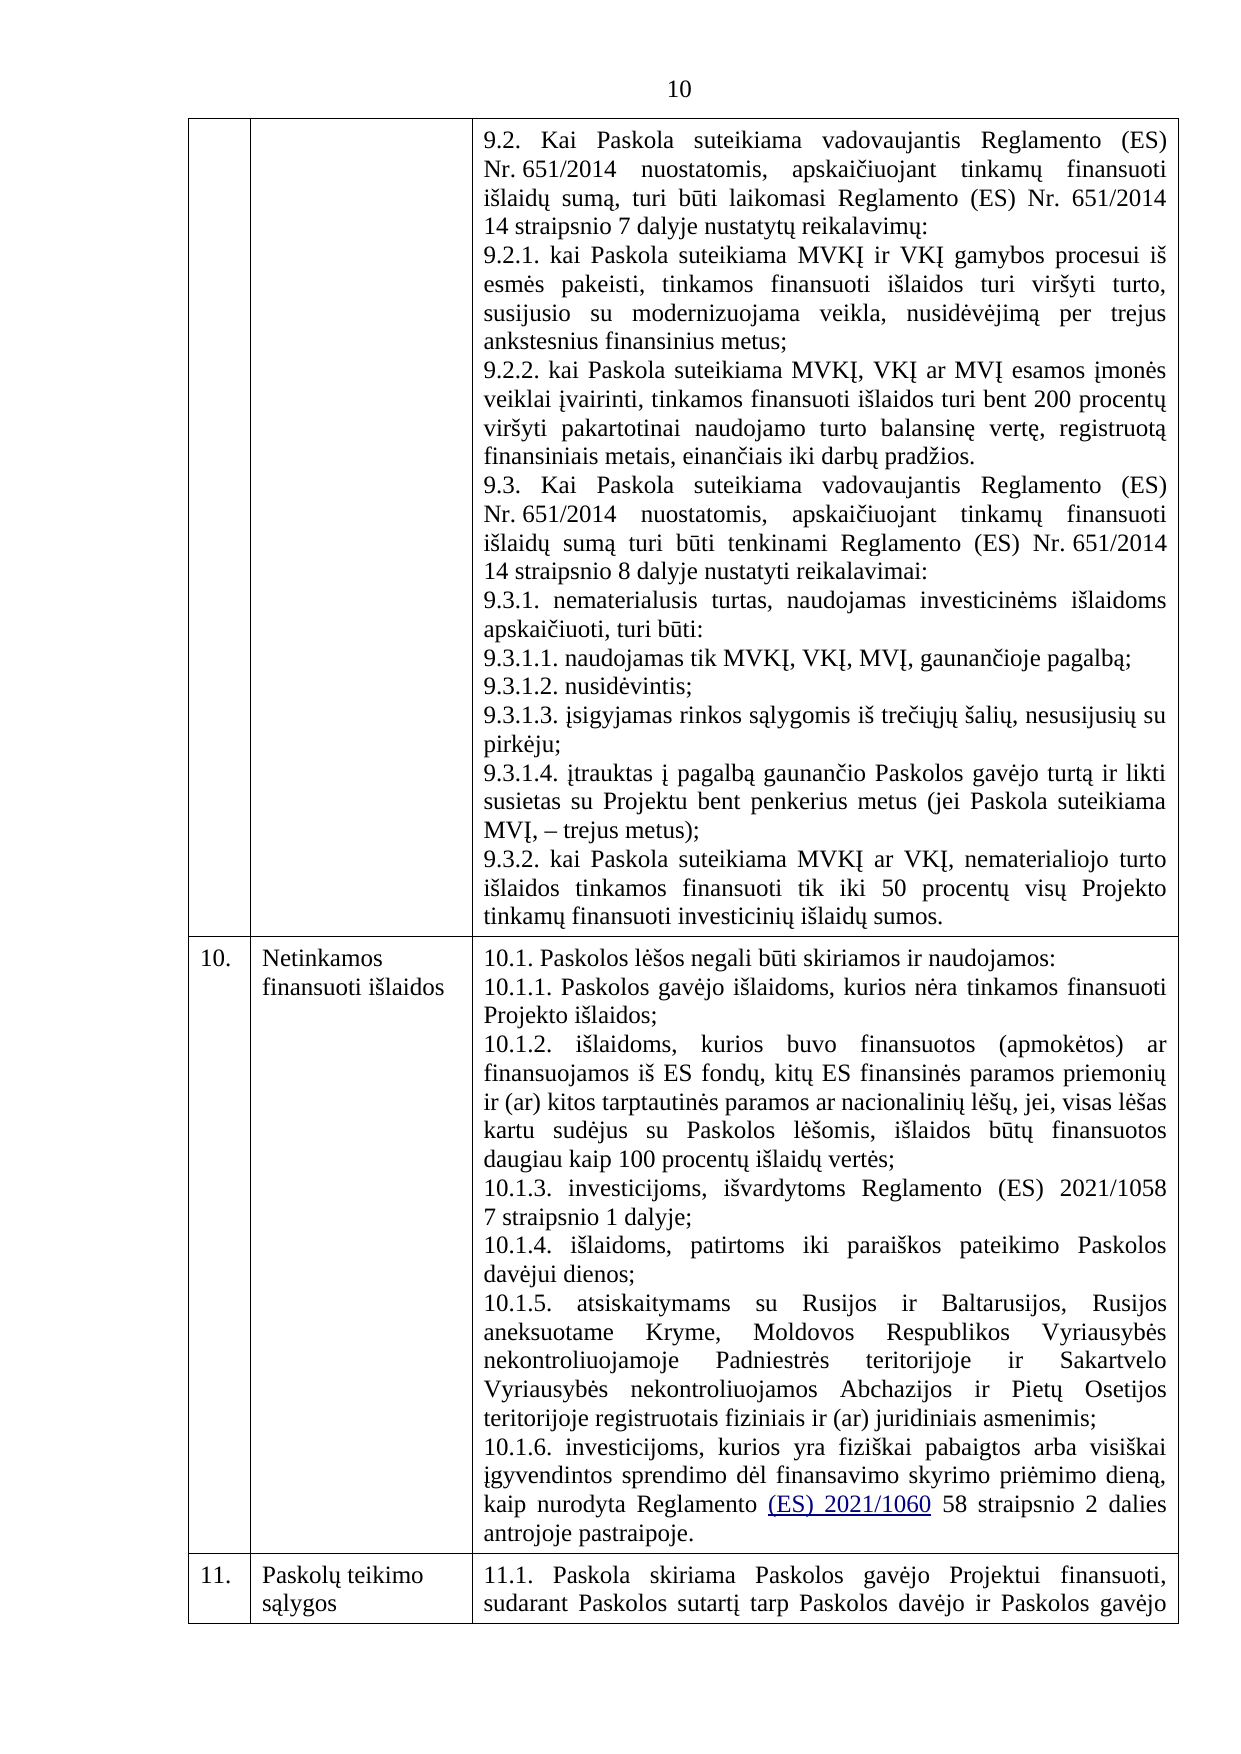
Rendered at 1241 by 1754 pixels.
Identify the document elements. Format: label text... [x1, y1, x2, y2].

table_cell 9.2. Kai Paskola suteikiama vadovaujantis Reglamento (ES) Nr. 651/2014 nuostatomis, apskaičiuojant tinkamų finansuoti išlaidų sumą, turi būti laikomasi Reglamento (ES) Nr. 651/2014 14 straipsnio 7 dalyje nustatytų reikalavimų: 9.2.1. kai Paskola suteikiama MVKĮ ir VKĮ gamybos procesui iš esmės pakeisti, tinkamos finansuoti išlaidos turi viršyti turto, susijusio su modernizuojama veikla, nusidėvėjimą per trejus ankstesnius finansinius metus; 9.2.2. kai Paskola suteikiama MVKĮ, VKĮ ar MVĮ esamos įmonės veiklai įvairinti, tinkamos finansuoti išlaidos turi bent 200 procentų viršyti pakartotinai naudojamo turto balansinę vertę, registruotą finansiniais metais, einančiais iki darbų pradžios. 9.3. Kai Paskola suteikiama vadovaujantis Reglamento (ES) Nr. 651/2014 nuostatomis, apskaičiuojant tinkamų finansuoti išlaidų sumą turi būti tenkinami Reglamento (ES) Nr. 651/2014 14 straipsnio 8 dalyje nustatyti reikalavimai: 9.3.1. nematerialusis turtas, naudojamas investicinėms išlaidoms apskaičiuoti, turi būti: 9.3.1.1. naudojamas tik MVKĮ, VKĮ, MVĮ, gaunančioje pagalbą; 9.3.1.2. nusidėvintis; 9.3.1.3. įsigyjamas rinkos sąlygomis iš trečiųjų šalių, nesusijusių su pirkėju; 9.3.1.4. įtrauktas į pagalbą gaunančio Paskolos gavėjo turtą ir likti susietas su Projektu bent penkerius metus (jei Paskola suteikiama MVĮ, – trejus metus); 9.3.2. kai Paskola suteikiama MVKĮ ar VKĮ, nematerialiojo turto išlaidos tinkamos finansuoti tik iki 50 procentų visų Projekto tinkamų finansuoti investicinių išlaidų sumos. [473, 119, 1178, 936]
table_cell 10.1. Paskolos lėšos negali būti skiriamos ir naudojamos: 10.1.1. Paskolos gavėjo išlaidoms, kurios nėra tinkamos finansuoti Projekto išlaidos; 10.1.2. išlaidoms, kurios buvo finansuotos (apmokėtos) ar finansuojamos iš ES fondų, kitų ES finansinės paramos priemonių ir (ar) kitos tarptautinės paramos ar nacionalinių lėšų, jei, visas lėšas kartu sudėjus su Paskolos lėšomis, išlaidos būtų finansuotos daugiau kaip 100 procentų išlaidų vertės; 10.1.3. investicijoms, išvardytoms Reglamento (ES) 2021/1058 7 straipsnio 1 dalyje; 10.1.4. išlaidoms, patirtoms iki paraiškos pateikimo Paskolos davėjui dienos; 10.1.5. atsiskaitymams su Rusijos ir Baltarusijos, Rusijos aneksuotame Kryme, Moldovos Respublikos Vyriausybės nekontroliuojamoje Padniestrės teritorijoje ir Sakartvelo Vyriausybės nekontroliuojamos Abchazijos ir Pietų Osetijos teritorijoje registruotais fiziniais ir (ar) juridiniais asmenimis; 10.1.6. investicijoms, kurios yra fiziškai pabaigtos arba visiškai įgyvendintos sprendimo dėl finansavimo skyrimo priėmimo dieną, kaip nurodyta Reglamento (ES) 2021/1060 58 straipsnio 2 dalies antrojoje pastraipoje. [473, 937, 1178, 1553]
table_cell 10. [189, 937, 250, 1553]
table_cell Netinkamos finansuoti išlaidos [251, 937, 472, 1553]
table_cell [189, 119, 250, 936]
table_cell 11.1. Paskola skiriama Paskolos gavėjo Projektui finansuoti, sudarant Paskolos sutartį tarp Paskolos davėjo ir Paskolos gavėjo [473, 1554, 1178, 1623]
table_cell Paskolų teikimo sąlygos [251, 1554, 472, 1623]
table_cell [251, 119, 472, 936]
table_cell 11. [189, 1554, 250, 1623]
